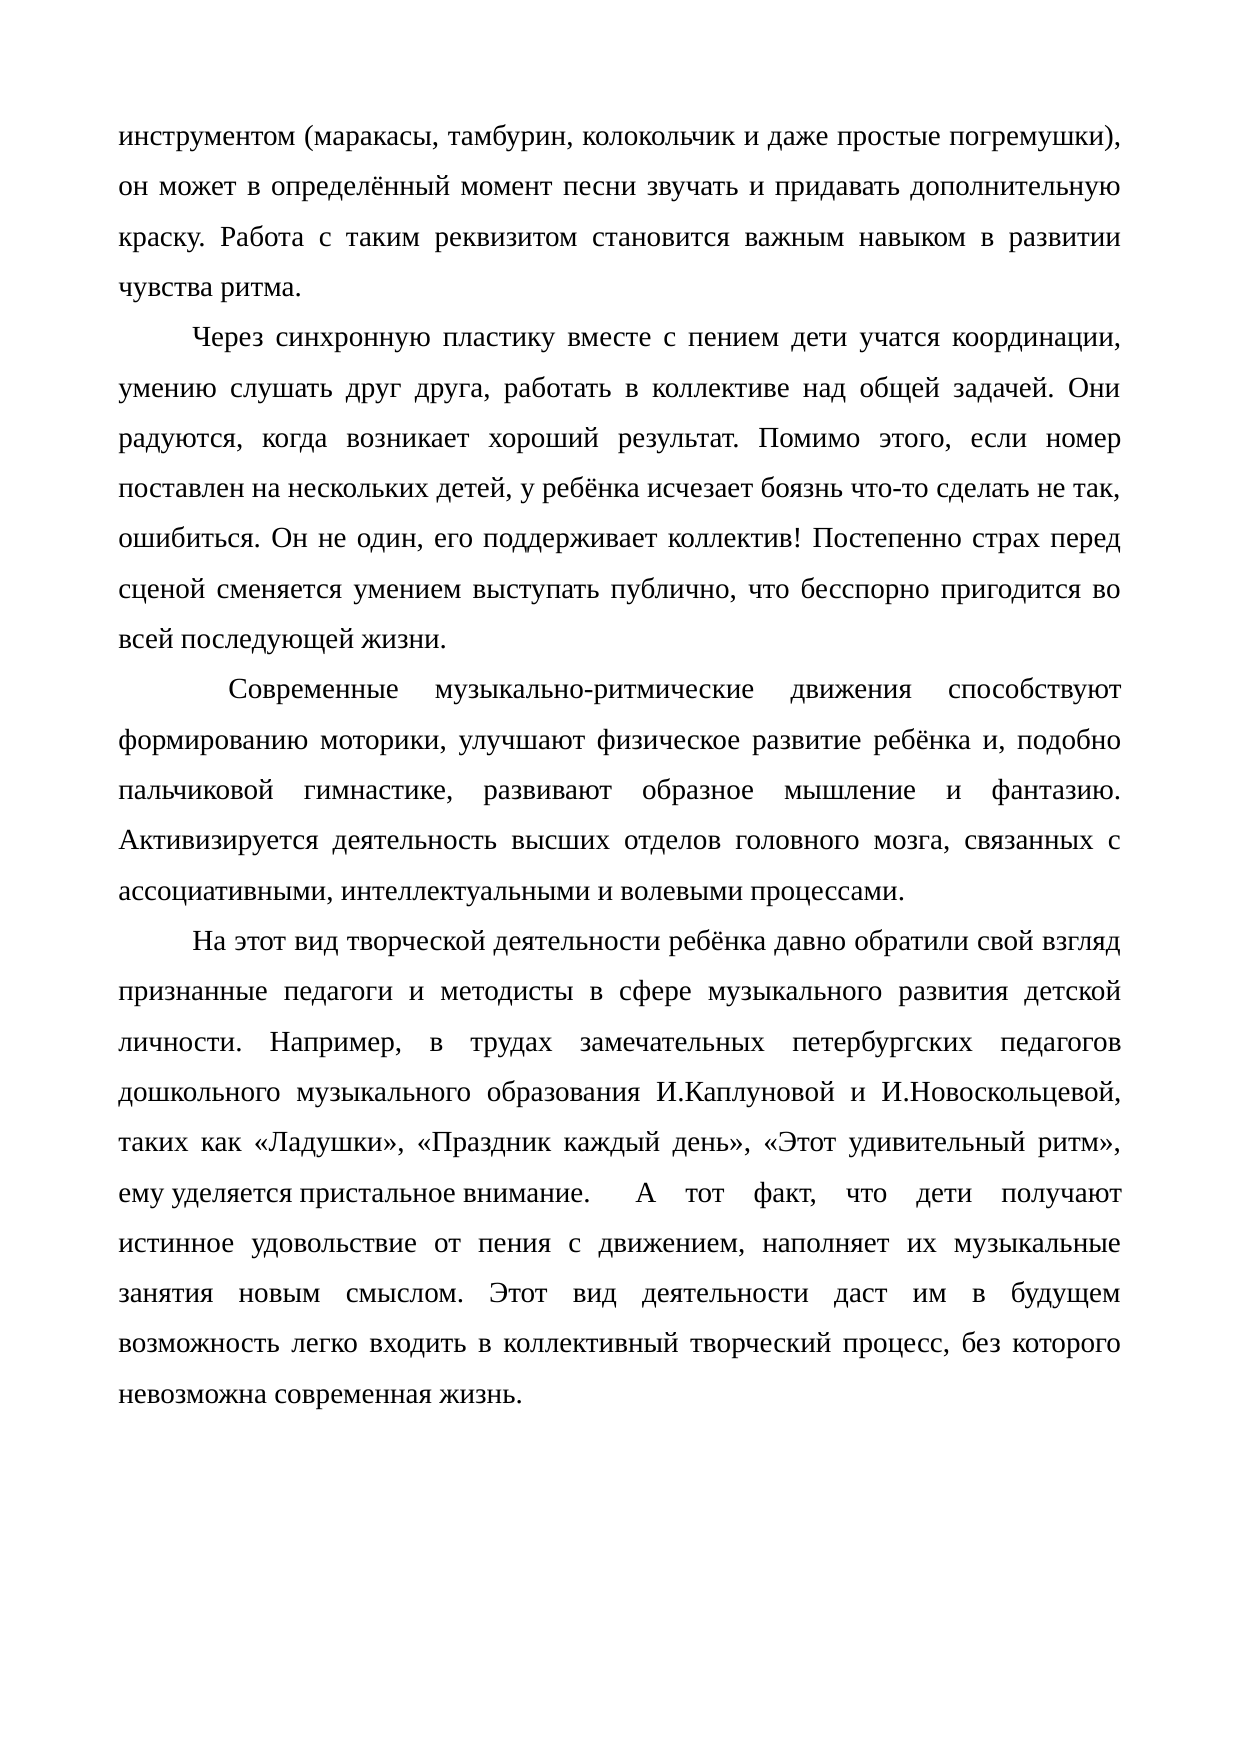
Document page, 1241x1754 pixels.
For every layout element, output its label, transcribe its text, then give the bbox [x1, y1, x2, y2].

text инструментом (маракасы, тамбурин, колокольчик и даже простые погремушки), он может в определённый момент песни звучать и придавать дополнительную краску. Работа с таким реквизитом становится важным навыком в развитии чувства ритма. [118, 118, 1122, 303]
text Через синхронную пластику вместе с пением дети учатся координации, умению слушать друг друга, работать в коллективе над общей задачей. Они радуются, когда возникает хороший результат. Помимо этого, если номер поставлен на нескольких детей, у ребёнка исчезает боязнь что-то сделать не так, ошибиться. Он не один, его поддерживает коллектив! Постепенно страх перед сценой сменяется умением выступать публично, что бесспорно пригодится во всей последующей жизни. [118, 319, 1122, 655]
text На этот вид творческой деятельности ребёнка давно обратили свой взгляд признанные педагоги и методисты в сфере музыкального развития детской личности. Например, в трудах замечательных петербургских педагогов дошкольного музыкального образования И.Каплуновой и И.Новоскольцевой, таких как «Ладушки», «Праздник каждый день», «Этот удивительный ритм», ему уделяется пристальное внимание. А тот факт, что дети получают истинное удовольствие от пения с движением, наполняет их музыкальные занятия новым смыслом. Этот вид деятельности даст им в будущем возможность легко входить в коллективный творческий процесс, без которого невозможна современная жизнь. [118, 923, 1122, 1409]
text Современные музыкально-ритмические движения способствуют формированию моторики, улучшают физическое развитие ребёнка и, подобно пальчиковой гимнастике, развивают образное мышление и фантазию. Активизируется деятельность высших отделов головного мозга, связанных с ассоциативными, интеллектуальными и волевыми процессами. [118, 672, 1122, 906]
